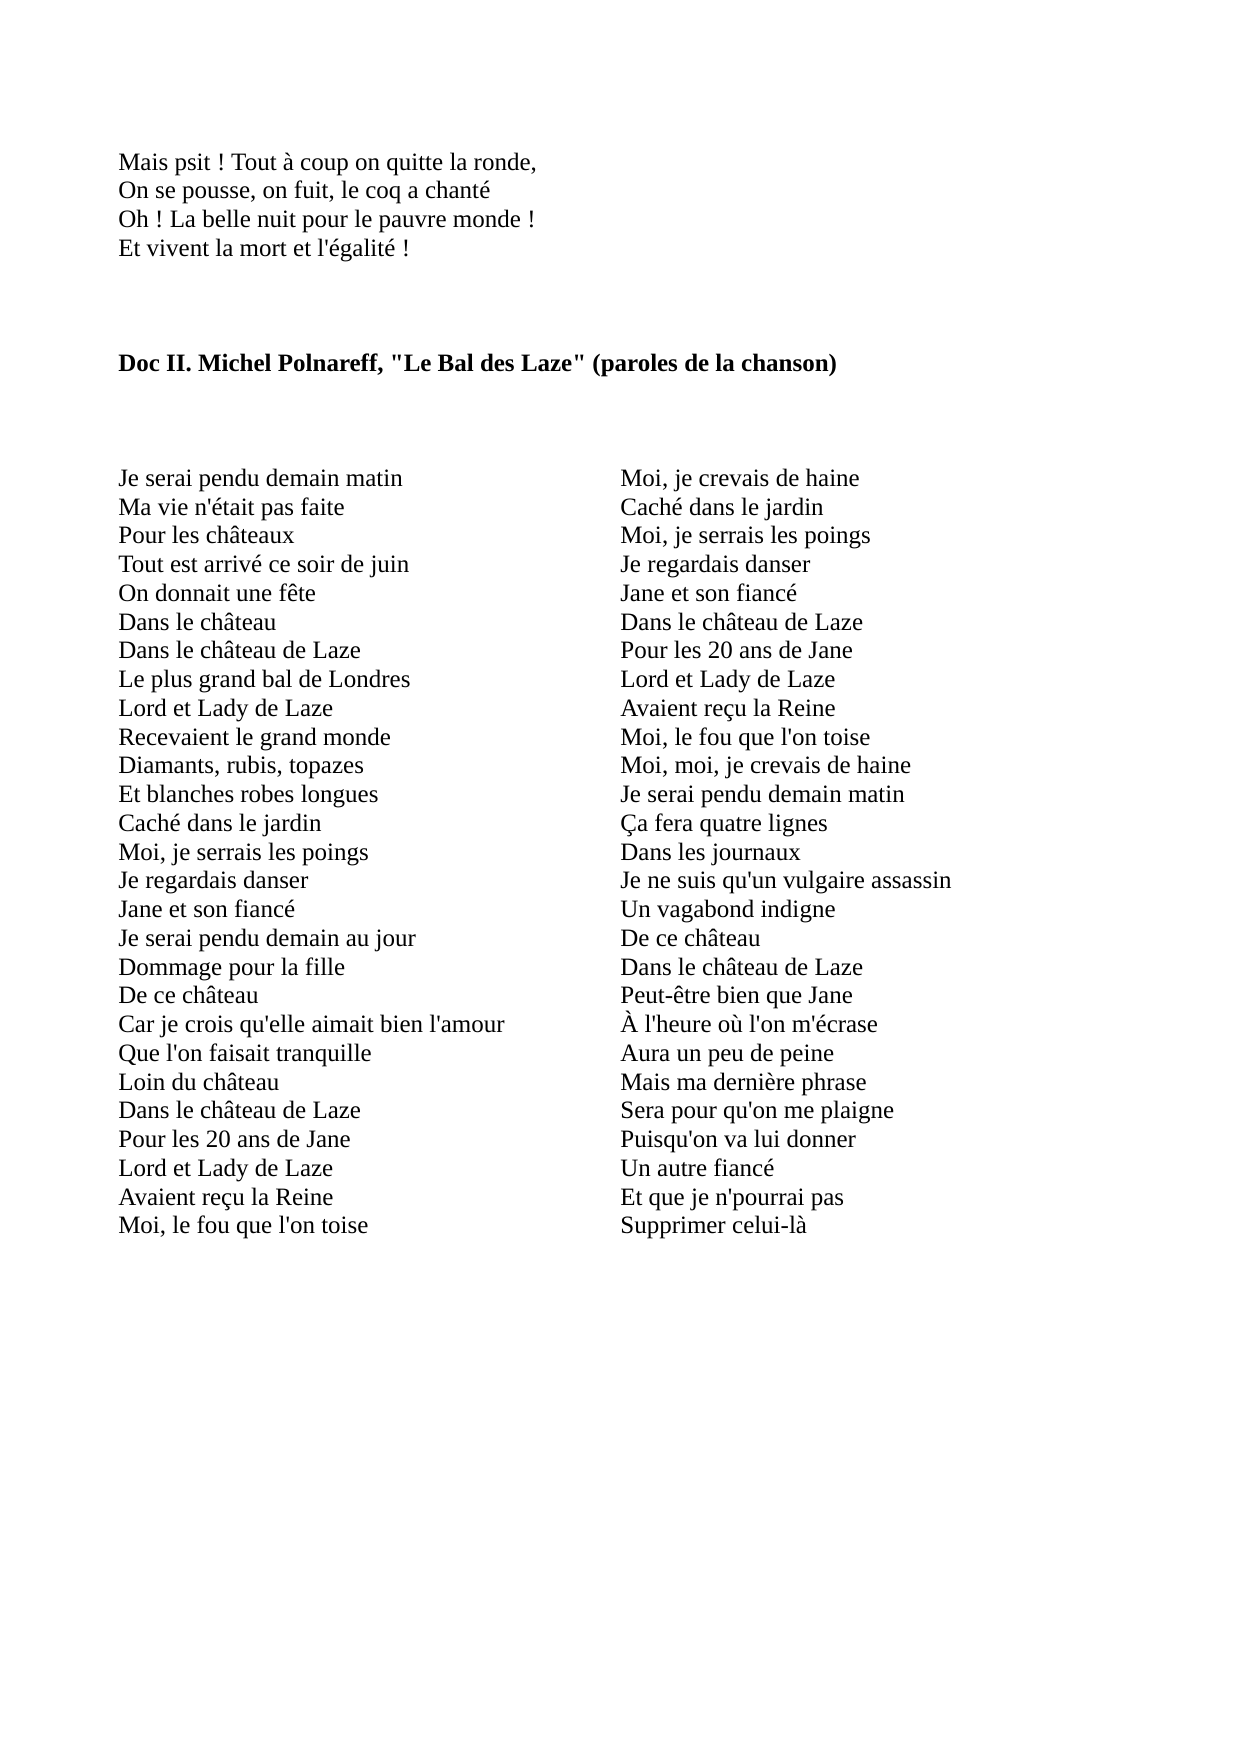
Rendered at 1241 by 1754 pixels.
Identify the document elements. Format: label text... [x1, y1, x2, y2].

text Dans le château de Laze Pour les 20 ans de Jane Lord et Lady de Laze Avaient reçu la Reine Moi, le fou que l'on toise Moi, moi, je crevais de haine [620, 607, 1122, 779]
text Dans le château de Laze Le plus grand bal de Londres Lord et Lady de Laze Recevaient le grand monde Diamants, rubis, topazes Et blanches robes longues Caché dans le jardin Moi, je serrais les poings Je regardais danser Jane et son fiancé [118, 636, 620, 923]
text Dans le château de Laze Peut-être bien que Jane À l'heure où l'on m'écrase Aura un peu de peine Mais ma dernière phrase Sera pour qu'on me plaigne Puisqu'on va lui donner Un autre fiancé Et que je n'pourrai pas Supprimer celui-là [620, 952, 1122, 1239]
text Moi, je crevais de haine Caché dans le jardin Moi, je serrais les poings Je regardais danser Jane et son fiancé [620, 463, 1122, 607]
text Dans le château de Laze Pour les 20 ans de Jane Lord et Lady de Laze Avaient reçu la Reine Moi, le fou que l'on toise [118, 1096, 620, 1239]
text Mais psit ! Tout à coup on quitte la ronde, On se pousse, on fuit, le coq a chanté Oh ! La belle nuit pour le pauvre monde ! Et vivent la mort et l'égalité ! [118, 118, 1122, 262]
text Je serai pendu demain matin Ma vie n'était pas faite Pour les châteaux Tout est arrivé ce soir de juin On donnait une fête Dans le château [118, 463, 620, 636]
text Je serai pendu demain matin Ça fera quatre lignes Dans les journaux Je ne suis qu'un vulgaire assassin Un vagabond indigne De ce château [620, 779, 1122, 952]
text Doc II. Michel Polnareff, "Le Bal des Laze" (paroles de la chanson) [118, 348, 1122, 377]
text Je serai pendu demain au jour Dommage pour la fille De ce château Car je crois qu'elle aimait bien l'amour Que l'on faisait tranquille Loin du château [118, 923, 620, 1096]
